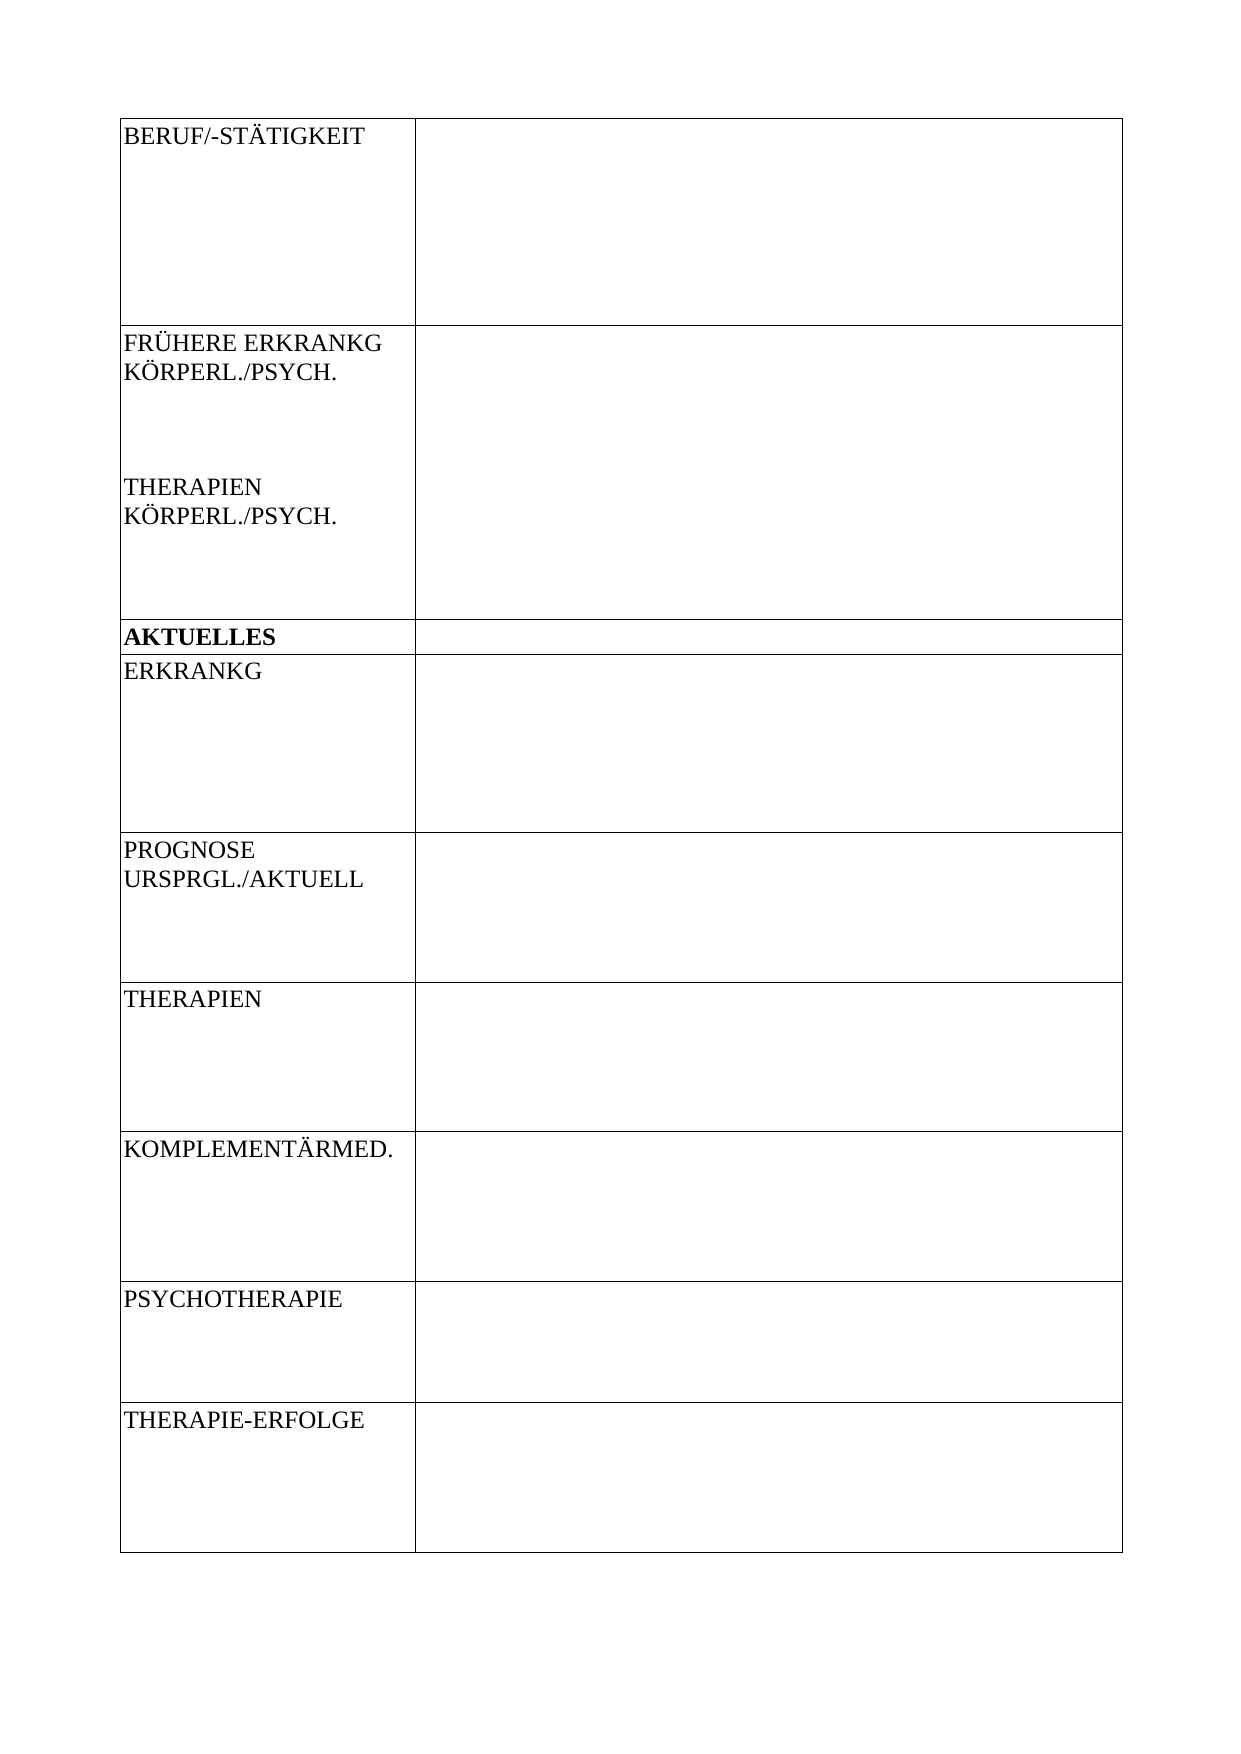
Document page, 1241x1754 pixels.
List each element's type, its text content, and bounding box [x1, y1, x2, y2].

table_cell [416, 1132, 1122, 1281]
table_cell [416, 833, 1122, 982]
table_cell FRÜHERE ERKRANKG KÖRPERL./PSYCH. THERAPIEN KÖRPERL./PSYCH. [121, 326, 415, 619]
table_cell [416, 119, 1122, 325]
table_cell ERKRANKG [121, 655, 415, 832]
table_cell [416, 326, 1122, 619]
table_cell [416, 655, 1122, 832]
table_cell [416, 1282, 1122, 1402]
table_cell PSYCHOTHERAPIE [121, 1282, 415, 1402]
table_cell [416, 983, 1122, 1131]
table_cell AKTUELLES [121, 620, 415, 653]
table_cell PROGNOSE URSPRGL./AKTUELL [121, 833, 415, 982]
table_cell THERAPIE-ERFOLGE [121, 1403, 415, 1552]
table_cell BERUF/-STÄTIGKEIT [121, 119, 415, 325]
table_cell THERAPIEN [121, 983, 415, 1131]
table_cell [416, 620, 1122, 653]
table_cell [416, 1403, 1122, 1552]
table_cell KOMPLEMENTÄRMED. [121, 1132, 415, 1281]
